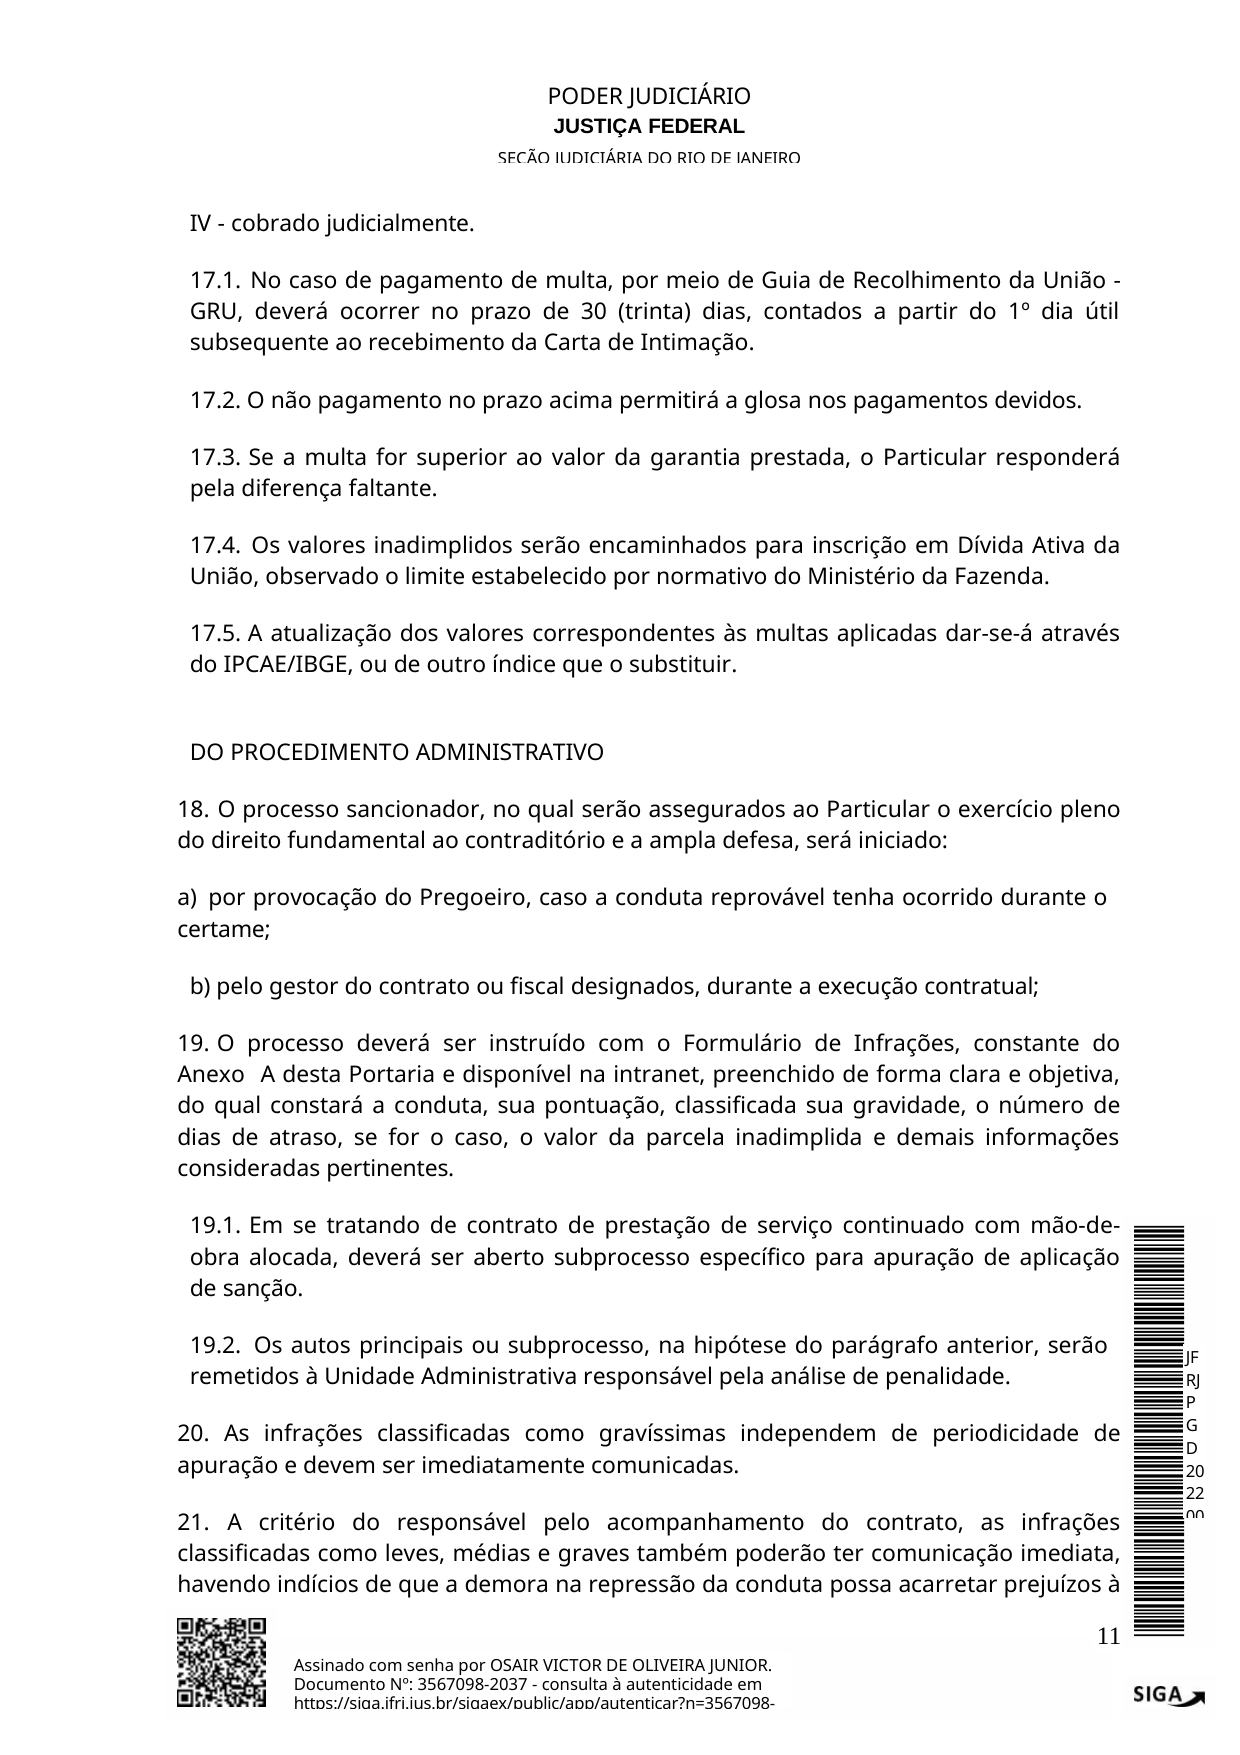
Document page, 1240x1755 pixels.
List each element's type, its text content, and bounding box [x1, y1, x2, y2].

list O não pagamento no prazo acima permitirá a glosa nos pagamentos devidos. [189, 383, 1122, 415]
list Os valores inadimplidos serão encaminhados para inscrição em Dívida Ativa da União, observado o limite estabelecido por normativo do Ministério da Fazenda. [189, 529, 1122, 591]
list [1183, 1344, 1206, 1518]
list A atualização dos valores correspondentes às multas aplicadas dar-se-á através do IPCAE/IBGE, ou de outro índice que o substituir. [189, 617, 1122, 680]
list JFRJPGD202200034A [1186, 1346, 1206, 1518]
list As infrações classificadas como gravíssimas independem de periodicidade de apuração e devem ser imediatamente comunicadas. [177, 1417, 1122, 1480]
list por provocação do Pregoeiro, caso a conduta reprovável tenha ocorrido durante o certame; [177, 881, 1109, 944]
list A critério do responsável pelo acompanhamento do contrato, as infrações classificadas como leves, médias e graves também poderão ter comunicação imediata, havendo indícios de que a demora na repressão da conduta possa acarretar prejuízos à [177, 1506, 1122, 1599]
list pelo gestor do contrato ou fiscal designados, durante a execução contratual; [189, 970, 1122, 1001]
list Se a multa for superior ao valor da garantia prestada, o Particular responderá pela diferença faltante. [189, 441, 1122, 503]
list O processo deverá ser instruído com o Formulário de Infrações, constante do Anexo A desta Portaria e disponível na intranet, preenchido de forma clara e objetiva, do qual constará a conduta, sua pontuação, classificada sua gravidade, o número de dias de atraso, se for o caso, o valor da parcela inadimplida e demais informações consideradas pertinentes. [177, 1027, 1122, 1183]
list Os autos principais ou subprocesso, na hipótese do parágrafo anterior, serão remetidos à Unidade Administrativa responsável pela análise de penalidade. [189, 1329, 1109, 1391]
list - cobrado judicialmente. [189, 207, 1122, 238]
list O processo sancionador, no qual serão assegurados ao Particular o exercício pleno do direito fundamental ao contraditório e a ampla defesa, será iniciado: [177, 793, 1122, 856]
list Em se tratando de contrato de prestação de serviço continuado com mão-de-obra alocada, deverá ser aberto subprocesso específico para apuração de aplicação de sanção. [189, 1209, 1122, 1303]
list No caso de pagamento de multa, por meio de Guia de Recolhimento da União - GRU, deverá ocorrer no prazo de 30 (trinta) dias, contados a partir do 1º dia útil subsequente ao recebimento da Carta de Intimação. [189, 264, 1122, 357]
text DO PROCEDIMENTO ADMINISTRATIVO [189, 736, 1122, 767]
